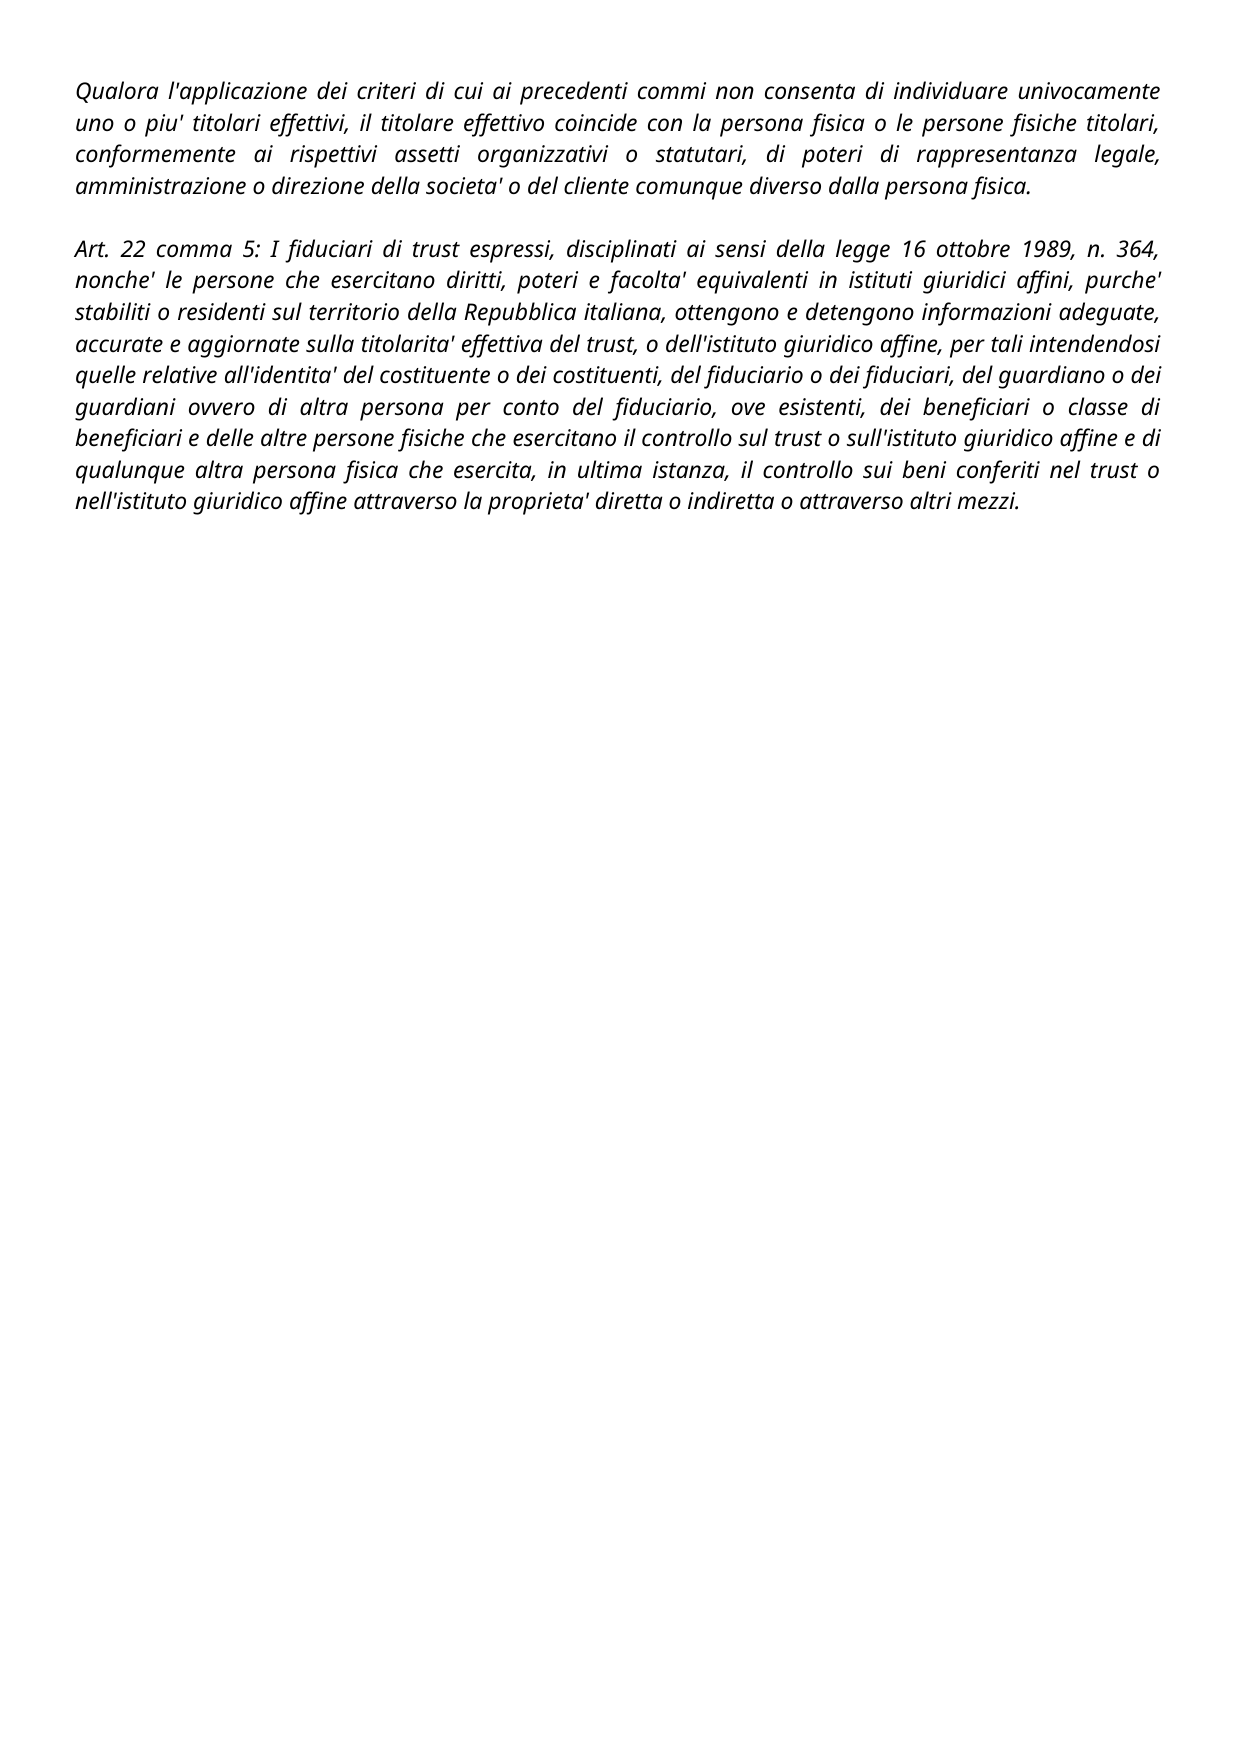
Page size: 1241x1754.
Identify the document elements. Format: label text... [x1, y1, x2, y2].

text Qualora l'applicazione dei criteri di cui ai precedenti commi non consenta di individuare univocamente uno o piu' titolari effettivi, il titolare effettivo coincide con la persona fisica o le persone fisiche titolari, conformemente ai rispettivi assetti organizzativi o statutari, di poteri di rappresentanza legale, amministrazione o direzione della societa' o del cliente comunque diverso dalla persona fisica. [75, 75, 1165, 201]
text Art. 22 comma 5: I fiduciari di trust espressi, disciplinati ai sensi della legge 16 ottobre 1989, n. 364, nonche' le persone che esercitano diritti, poteri e facolta' equivalenti in istituti giuridici affini, purche' stabiliti o residenti sul territorio della Repubblica italiana, ottengono e detengono informazioni adeguate, accurate e aggiornate sulla titolarita' effettiva del trust, o dell'istituto giuridico affine, per tali intendendosi quelle relative all'identita' del costituente o dei costituenti, del fiduciario o dei fiduciari, del guardiano o dei guardiani ovvero di altra persona per conto del fiduciario, ove esistenti, dei beneficiari o classe di beneficiari e delle altre persone fisiche che esercitano il controllo sul trust o sull'istituto giuridico affine e di qualunque altra persona fisica che esercita, in ultima istanza, il controllo sui beni conferiti nel trust o nell'istituto giuridico affine attraverso la proprieta' diretta o indiretta o attraverso altri mezzi. [75, 233, 1165, 517]
